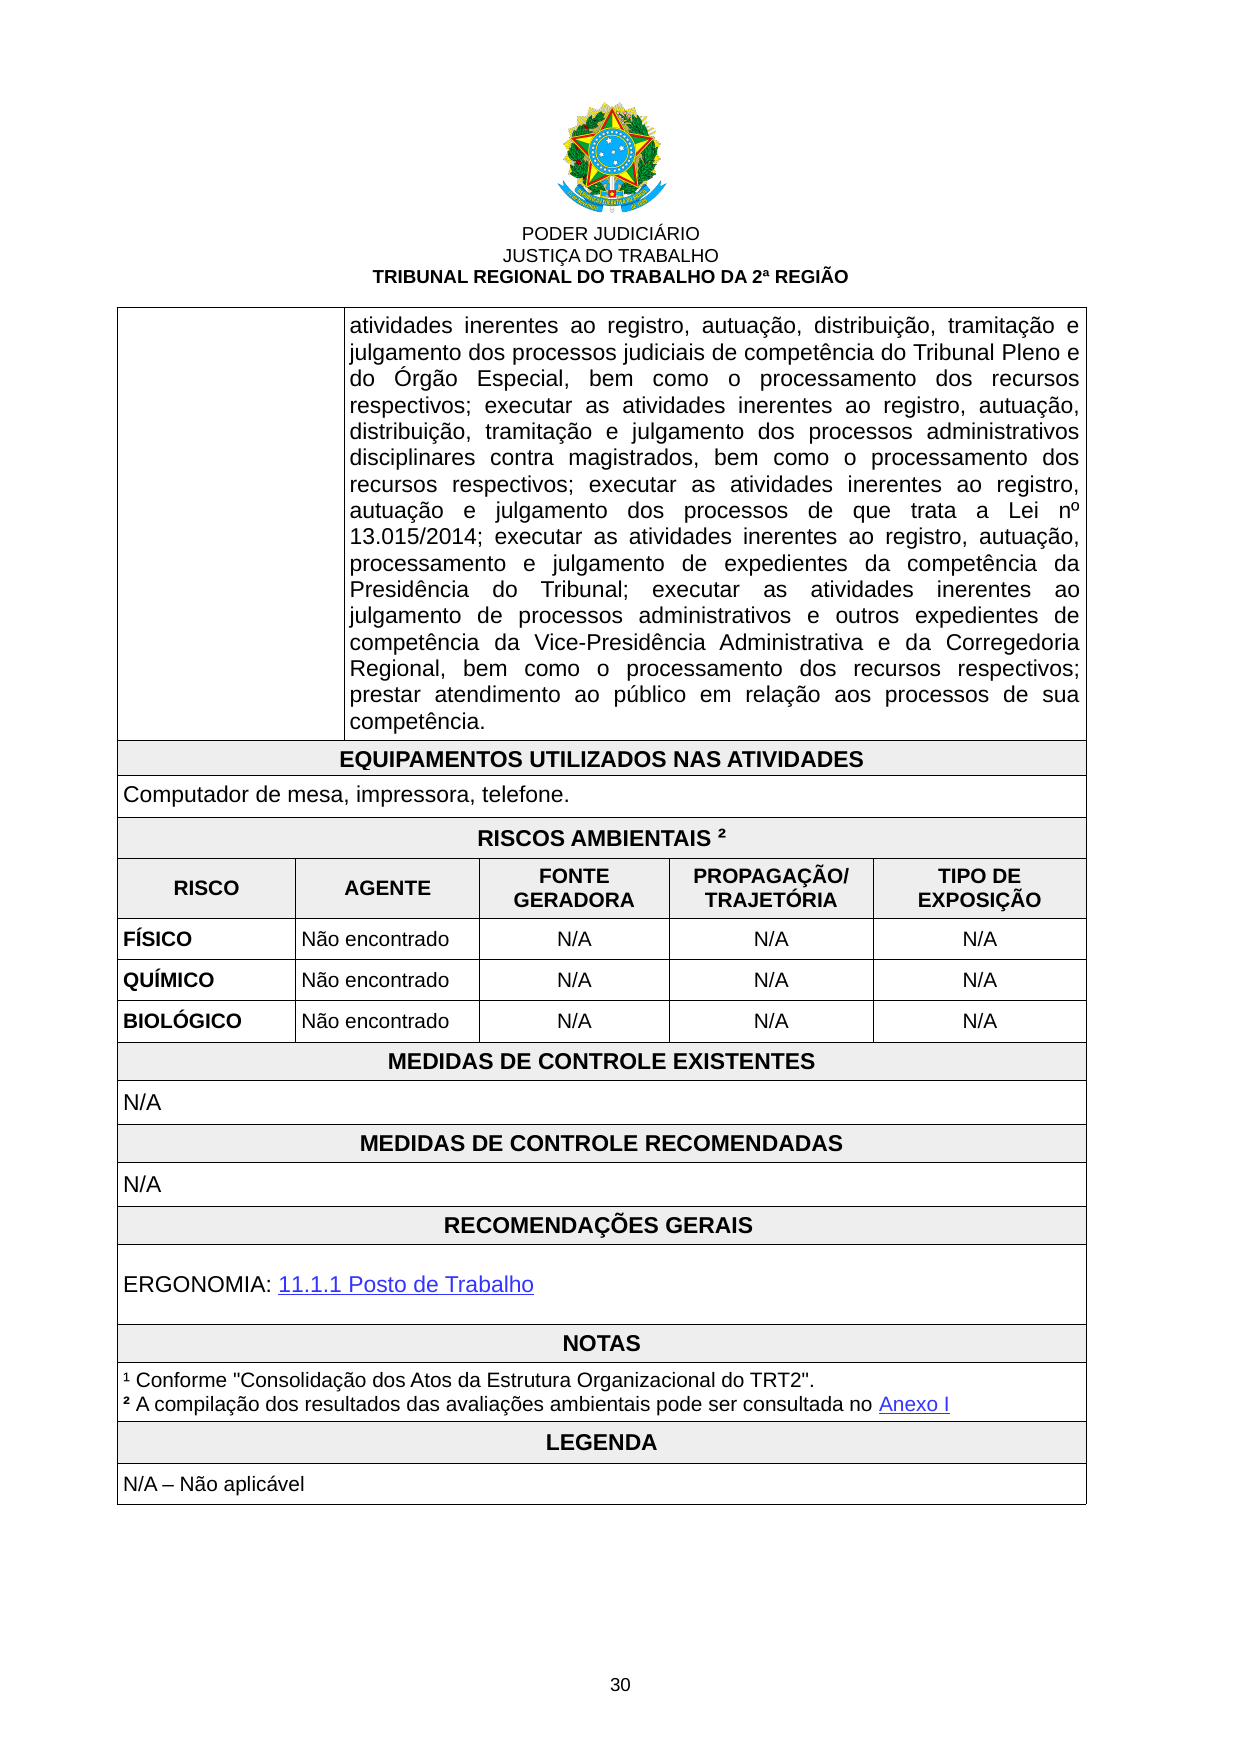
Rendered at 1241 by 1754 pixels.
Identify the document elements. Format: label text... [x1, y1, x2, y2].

table_cell QUÍMICO [118, 960, 295, 1000]
table_cell N/A [670, 960, 873, 1000]
table_cell N/A [480, 919, 669, 959]
table_cell Não encontrado [296, 960, 479, 1000]
table_cell MEDIDAS DE CONTROLE RECOMENDADAS [118, 1125, 1086, 1162]
table_cell LEGENDA [118, 1422, 1086, 1463]
table_cell FÍSICO [118, 919, 295, 959]
table_header TIPO DE EXPOSIÇÃO [874, 859, 1086, 918]
table_cell ¹ Conforme "Consolidação dos Atos da Estrutura Organizacional do TRT2". ² A compilação dos resultados das avaliações ambientais pode ser consultada no Anexo I [118, 1363, 1086, 1421]
table_header PROPAGAÇÃO/ TRAJETÓRIA [670, 859, 873, 918]
table_header RISCOS AMBIENTAIS ² [118, 818, 1086, 858]
table_cell N/A [670, 919, 873, 959]
table_header AGENTE [296, 859, 479, 918]
table_cell BIOLÓGICO [118, 1001, 295, 1042]
table_cell N/A [480, 1001, 669, 1042]
table_cell NOTAS [118, 1325, 1086, 1362]
table_cell N/A [118, 1081, 1086, 1124]
table_cell N/A [874, 919, 1086, 959]
table_cell N/A [480, 960, 669, 1000]
table_cell atividades inerentes ao registro, autuação, distribuição, tramitação e julgamento dos processos judiciais de competência do Tribunal Pleno e do Órgão Especial, bem como o processamento dos recursos respectivos; executar as atividades inerentes ao registro, autuação, distribuição, tramitação e julgamento dos processos administrativos disciplinares contra magistrados, bem como o processamento dos recursos respectivos; executar as atividades inerentes ao registro, autuação e julgamento dos processos de que trata a Lei nº 13.015/2014; executar as atividades inerentes ao registro, autuação, processamento e julgamento de expedientes da competência da Presidência do Tribunal; executar as atividades inerentes ao julgamento de processos administrativos e outros expedientes de competência da Vice-Presidência Administrativa e da Corregedoria Regional, bem como o processamento dos recursos respectivos; prestar atendimento ao público em relação aos processos de sua competência. [345, 308, 1086, 740]
table_header FONTE GERADORA [480, 859, 669, 918]
table_cell N/A – Não aplicável [118, 1464, 1086, 1504]
table_cell N/A [670, 1001, 873, 1042]
table_cell MEDIDAS DE CONTROLE EXISTENTES [118, 1043, 1086, 1080]
table_cell ERGONOMIA: 11.1.1 Posto de Trabalho [118, 1245, 1086, 1324]
table_cell N/A [874, 960, 1086, 1000]
table_cell [118, 308, 344, 740]
table_cell Não encontrado [296, 919, 479, 959]
table_cell EQUIPAMENTOS UTILIZADOS NAS ATIVIDADES [118, 741, 1086, 775]
table_cell Computador de mesa, impressora, telefone. [118, 776, 1086, 817]
table_cell N/A [118, 1163, 1086, 1206]
table_cell RECOMENDAÇÕES GERAIS [118, 1207, 1086, 1244]
table_cell N/A [874, 1001, 1086, 1042]
table_cell Não encontrado [296, 1001, 479, 1042]
table_header RISCO [118, 859, 295, 918]
